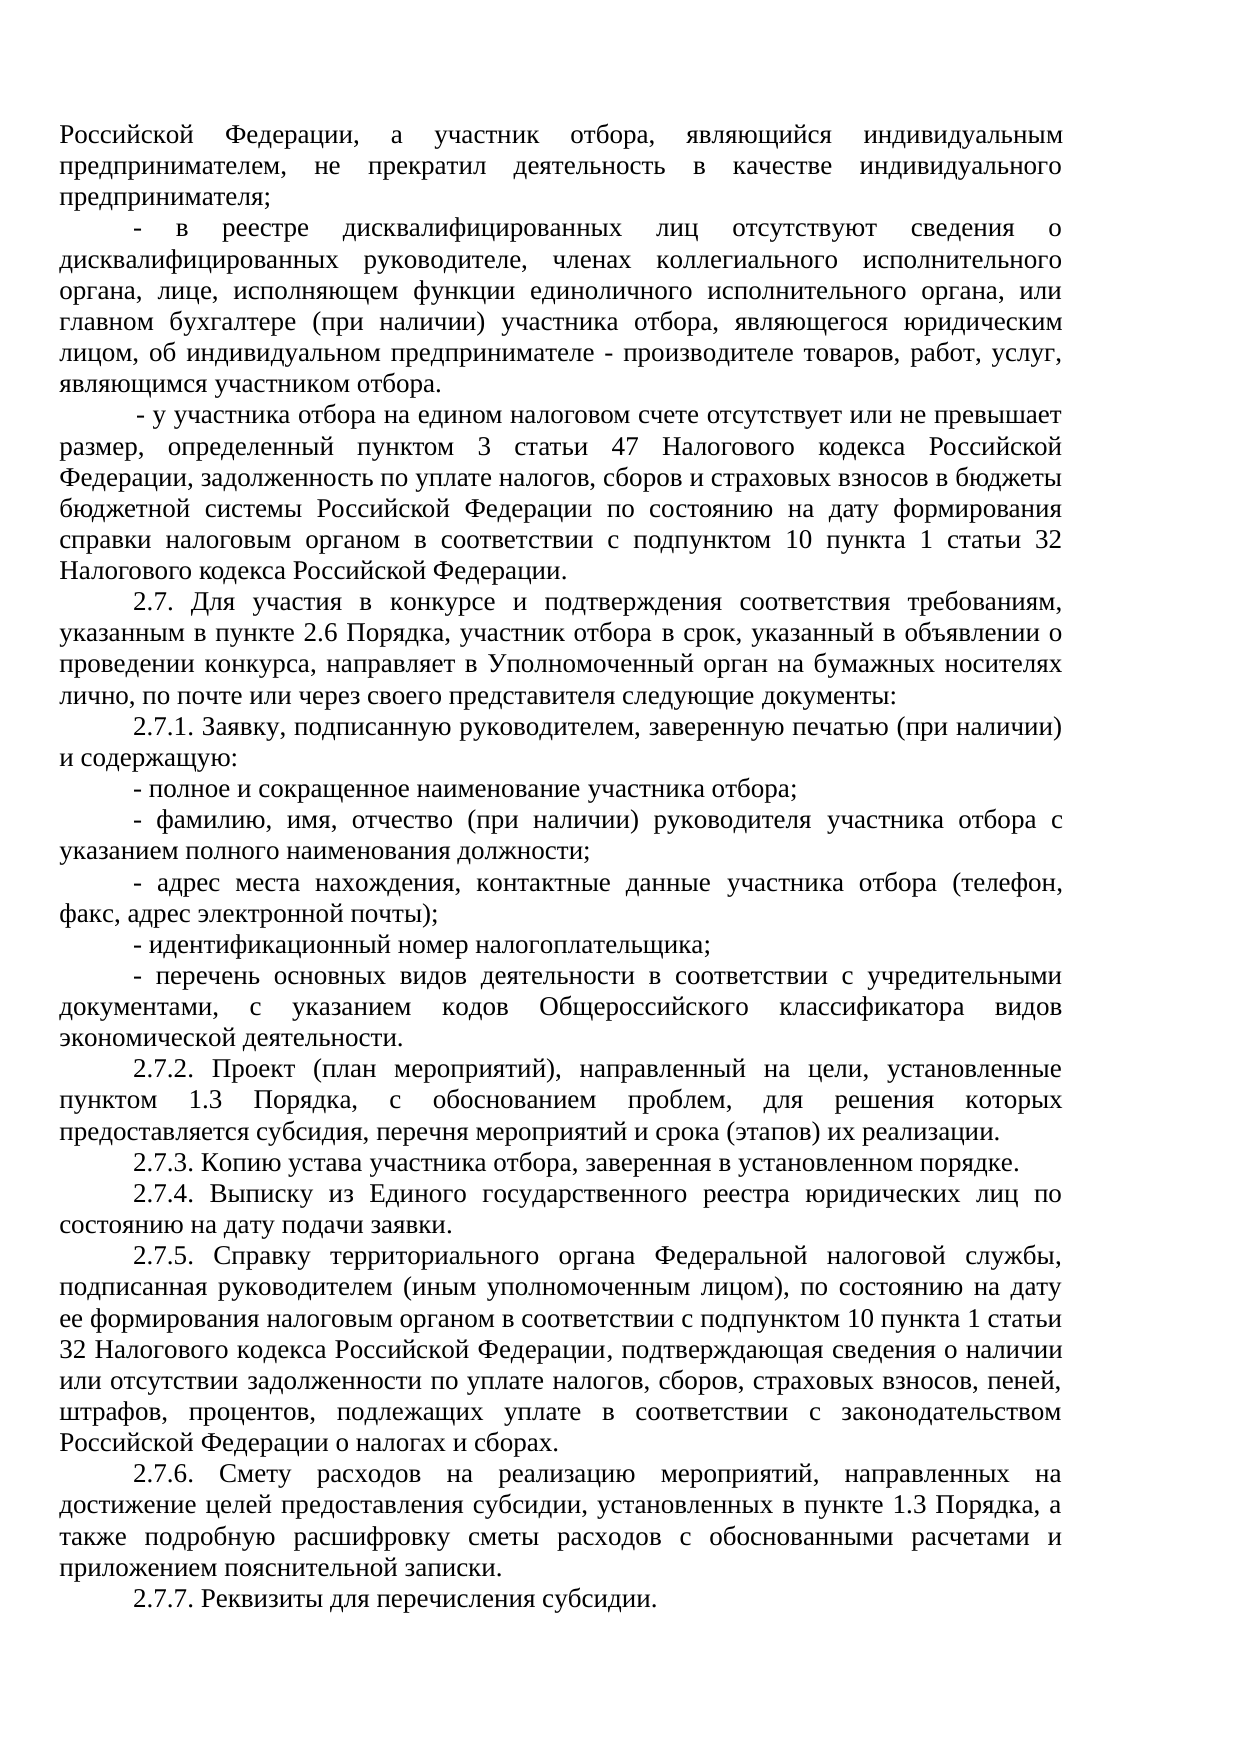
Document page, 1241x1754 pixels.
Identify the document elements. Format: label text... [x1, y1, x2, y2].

text Российской Федерации, а участник отбора, являющийся индивидуальным предпринимателем, не прекратил деятельность в качестве индивидуального предпринимателя; [59, 118, 1063, 212]
text - идентификационный номер налогоплательщика; [59, 928, 1063, 959]
text 2.7.7. Реквизиты для перечисления субсидии. [59, 1582, 1063, 1613]
text - адрес места нахождения, контактные данные участника отбора (телефон, факс, адрес электронной почты); [59, 866, 1063, 928]
text 2.7.6. Смету расходов на реализацию мероприятий, направленных на достижение целей предоставления субсидии, установленных в пункте 1.3 Порядка, а также подробную расшифровку сметы расходов с обоснованными расчетами и приложением пояснительной записки. [59, 1457, 1063, 1582]
text - полное и сокращенное наименование участника отбора; [59, 772, 1063, 803]
text - перечень основных видов деятельности в соответствии с учредительными документами, с указанием кодов Общероссийского классификатора видов экономической деятельности. [59, 959, 1063, 1052]
text 2.7.1. Заявку, подписанную руководителем, заверенную печатью (при наличии) и содержащую: [59, 710, 1063, 772]
text 2.7.5. Справку территориального органа Федеральной налоговой службы, подписанная руководителем (иным уполномоченным лицом), по состоянию на дату ее формирования налоговым органом в соответствии с подпунктом 10 пункта 1 статьи 32 Налогового кодекса Российской Федерации, подтверждающая сведения о наличии или отсутствии задолженности по уплате налогов, сборов, страховых взносов, пеней, штрафов, процентов, подлежащих уплате в соответствии с законодательством Российской Федерации о налогах и сборах. [59, 1239, 1063, 1457]
text - у участника отбора на едином налоговом счете отсутствует или не превышает размер, определенный пунктом 3 статьи 47 Налогового кодекса Российской Федерации, задолженность по уплате налогов, сборов и страховых взносов в бюджеты бюджетной системы Российской Федерации по состоянию на дату формирования справки налоговым органом в соответствии с подпунктом 10 пункта 1 статьи 32 Налогового кодекса Российской Федерации. [59, 398, 1063, 585]
text 2.7. Для участия в конкурсе и подтверждения соответствия требованиям, указанным в пункте 2.6 Порядка, участник отбора в срок, указанный в объявлении о проведении конкурса, направляет в Уполномоченный орган на бумажных носителях лично, по почте или через своего представителя следующие документы: [59, 585, 1063, 710]
text 2.7.2. Проект (план мероприятий), направленный на цели, установленные пунктом 1.3 Порядка, с обоснованием проблем, для решения которых предоставляется субсидия, перечня мероприятий и срока (этапов) их реализации. [59, 1052, 1063, 1146]
text - фамилию, имя, отчество (при наличии) руководителя участника отбора с указанием полного наименования должности; [59, 803, 1063, 866]
text 2.7.4. Выписку из Единого государственного реестра юридических лиц по состоянию на дату подачи заявки. [59, 1177, 1063, 1239]
text 2.7.3. Копию устава участника отбора, заверенная в установленном порядке. [59, 1146, 1063, 1177]
text - в реестре дисквалифицированных лиц отсутствуют сведения о дисквалифицированных руководителе, членах коллегиального исполнительного органа, лице, исполняющем функции единоличного исполнительного органа, или главном бухгалтере (при наличии) участника отбора, являющегося юридическим лицом, об индивидуальном предпринимателе - производителе товаров, работ, услуг, являющимся участником отбора. [59, 212, 1063, 398]
